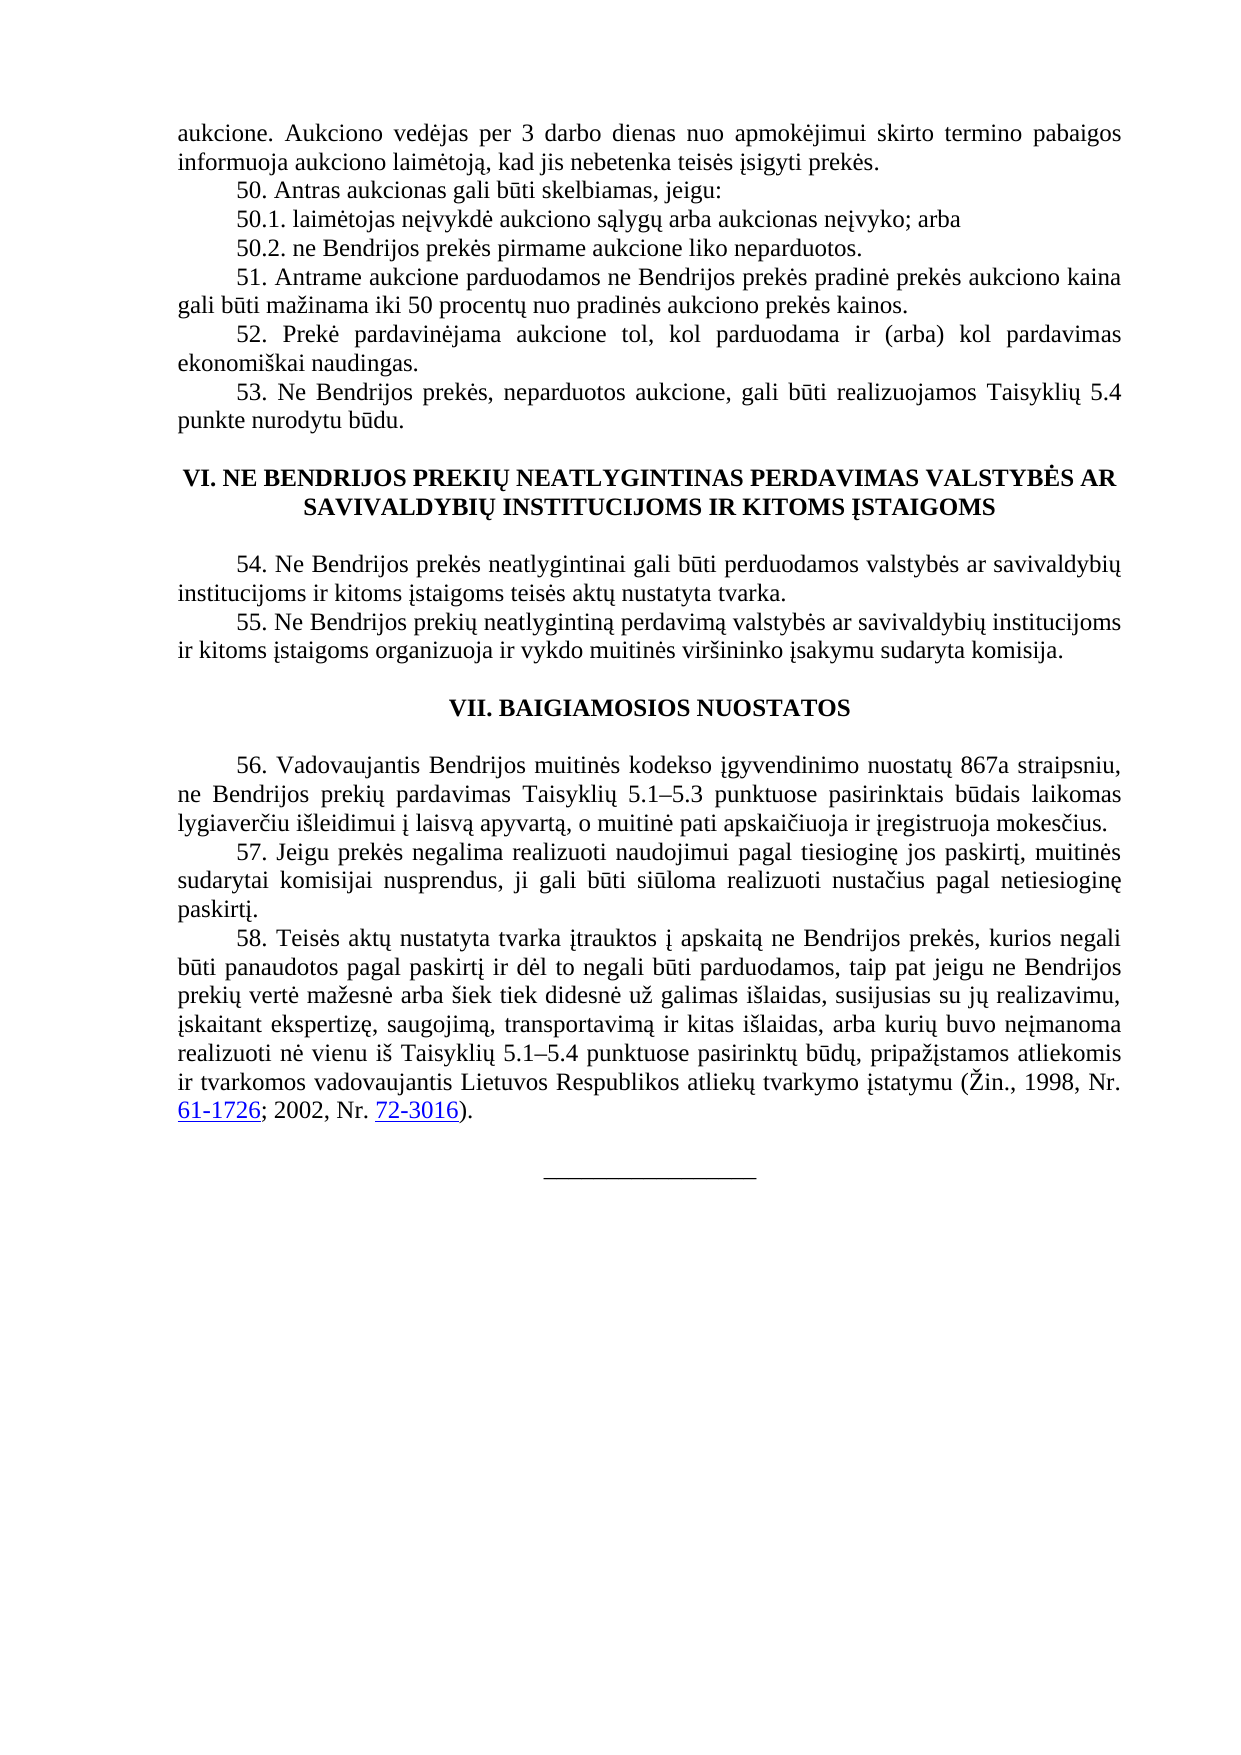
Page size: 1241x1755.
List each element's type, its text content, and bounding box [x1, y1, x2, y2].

text VII. BAIGIAMOSIOS NUOSTATOS [177, 693, 1122, 722]
text 50.1. laimėtojas neįvykdė aukciono sąlygų arba aukcionas neįvyko; arba [177, 204, 1122, 233]
text _________________ [177, 1153, 1122, 1182]
text VI. NE BENDRIJOS PREKIŲ NEATLYGINTINAS PERDAVIMAS VALSTYBĖS AR SAVIVALDYBIŲ INSTITUCIJOMS IR KITOMS ĮSTAIGOMS [177, 463, 1122, 521]
text 58. Teisės aktų nustatyta tvarka įtrauktos į apskaitą ne Bendrijos prekės, kurios negali būti panaudotos pagal paskirtį ir dėl to negali būti parduodamos, taip pat jeigu ne Bendrijos prekių vertė mažesnė arba šiek tiek didesnė už galimas išlaidas, susijusias su jų realizavimu, įskaitant ekspertizę, saugojimą, transportavimą ir kitas išlaidas, arba kurių buvo neįmanoma realizuoti nė vienu iš Taisyklių 5.1–5.4 punktuose pasirinktų būdų, pripažįstamos atliekomis ir tvarkomos vadovaujantis Lietuvos Respublikos atliekų tvarkymo įstatymu (Žin., 1998, Nr. 61-1726; 2002, Nr. 72-3016). [177, 923, 1122, 1124]
text 51. Antrame aukcione parduodamos ne Bendrijos prekės pradinė prekės aukciono kaina gali būti mažinama iki 50 procentų nuo pradinės aukciono prekės kainos. [177, 262, 1122, 319]
text 52. Prekė pardavinėjama aukcione tol, kol parduodama ir (arba) kol pardavimas ekonomiškai naudingas. [177, 319, 1122, 377]
text 50. Antras aukcionas gali būti skelbiamas, jeigu: [177, 176, 1122, 204]
text 56. Vadovaujantis Bendrijos muitinės kodekso įgyvendinimo nuostatų 867a straipsniu, ne Bendrijos prekių pardavimas Taisyklių 5.1–5.3 punktuose pasirinktais būdais laikomas lygiaverčiu išleidimui į laisvą apyvartą, o muitinė pati apskaičiuoja ir įregistruoja mokesčius. [177, 751, 1122, 837]
text 57. Jeigu prekės negalima realizuoti naudojimui pagal tiesioginę jos paskirtį, muitinės sudarytai komisijai nusprendus, ji gali būti siūloma realizuoti nustačius pagal netiesioginę paskirtį. [177, 837, 1122, 923]
text 54. Ne Bendrijos prekės neatlygintinai gali būti perduodamos valstybės ar savivaldybių institucijoms ir kitoms įstaigoms teisės aktų nustatyta tvarka. [177, 549, 1122, 607]
text aukcione. Aukciono vedėjas per 3 darbo dienas nuo apmokėjimui skirto termino pabaigos informuoja aukciono laimėtoją, kad jis nebetenka teisės įsigyti prekės. [177, 118, 1122, 176]
text 50.2. ne Bendrijos prekės pirmame aukcione liko neparduotos. [177, 233, 1122, 262]
text 53. Ne Bendrijos prekės, neparduotos aukcione, gali būti realizuojamos Taisyklių 5.4 punkte nurodytu būdu. [177, 377, 1122, 434]
text 55. Ne Bendrijos prekių neatlygintiną perdavimą valstybės ar savivaldybių institucijoms ir kitoms įstaigoms organizuoja ir vykdo muitinės viršininko įsakymu sudaryta komisija. [177, 607, 1122, 664]
